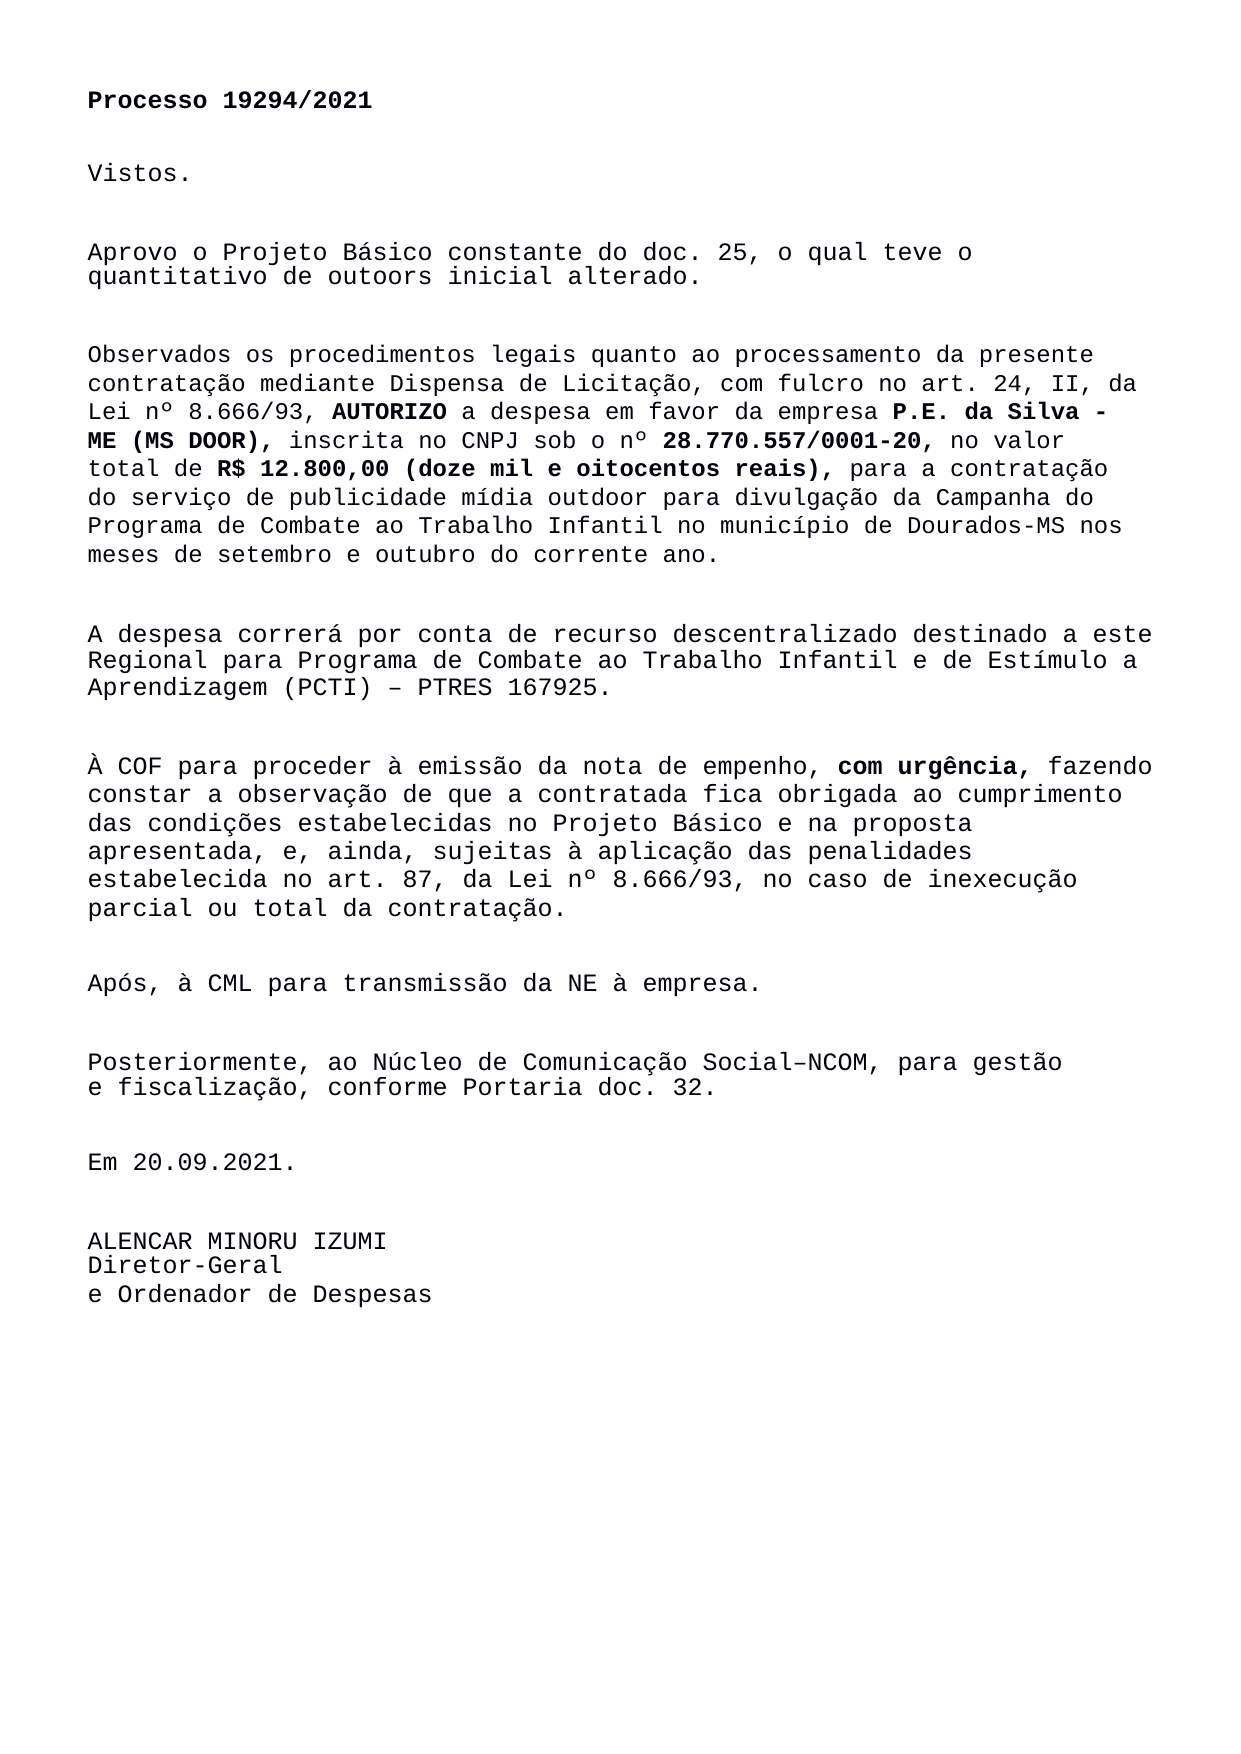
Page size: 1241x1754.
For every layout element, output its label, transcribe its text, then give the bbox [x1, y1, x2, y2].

text À COF para proceder à emissão da nota de empenho, com urgência, fazendo constar a observação de que a contratada fica obrigada ao cumprimento das condições estabelecidas no Projeto Básico e na proposta apresentada, e, ainda, sujeitas à aplicação das penalidades estabelecida no art. 87, da Lei nº 8.666/93, no caso de inexecução parcial ou total da contratação. [87, 754, 1153, 924]
text Processo 19294/2021 [87, 87, 1153, 116]
text e Ordenador de Despesas [87, 1282, 1153, 1310]
text Observados os procedimentos legais quanto ao processamento da presente contratação mediante Dispensa de Licitação, com fulcro no art. 24, II, da Lei nº 8.666/93, AUTORIZO a despesa em favor da empresa P.E. da Silva - ME (MS DOOR), inscrita no CNPJ sob o nº 28.770.557/0001-20, no valor total de R$ 12.800,00 (doze mil e oitocentos reais), para a contratação do serviço de publicidade mídia outdoor para divulgação da Campanha do Programa de Combate ao Trabalho Infantil no município de Dourados-MS nos meses de setembro e outubro do corrente ano. [87, 343, 1138, 570]
text Posteriormente, ao Núcleo de Comunicação Social–NCOM, para gestão e fiscalização, conforme Portaria doc. 32. [87, 1049, 1092, 1103]
text ALENCAR MINORU IZUMI Diretor-Geral [87, 1228, 388, 1281]
text Em 20.09.2021. [87, 1149, 1153, 1177]
text Vistos. [87, 160, 1153, 188]
text A despesa correrá por conta de recurso descentralizado destinado a este Regional para Programa de Combate ao Trabalho Infantil e de Estímulo a Aprendizagem (PCTI) – PTRES 167925. [87, 621, 1153, 703]
text Aprovo o Projeto Básico constante do doc. 25, o qual teve o quantitativo de outoors inicial alterado. [87, 239, 973, 292]
text Após, à CML para transmissão da NE à empresa. [87, 971, 1153, 999]
